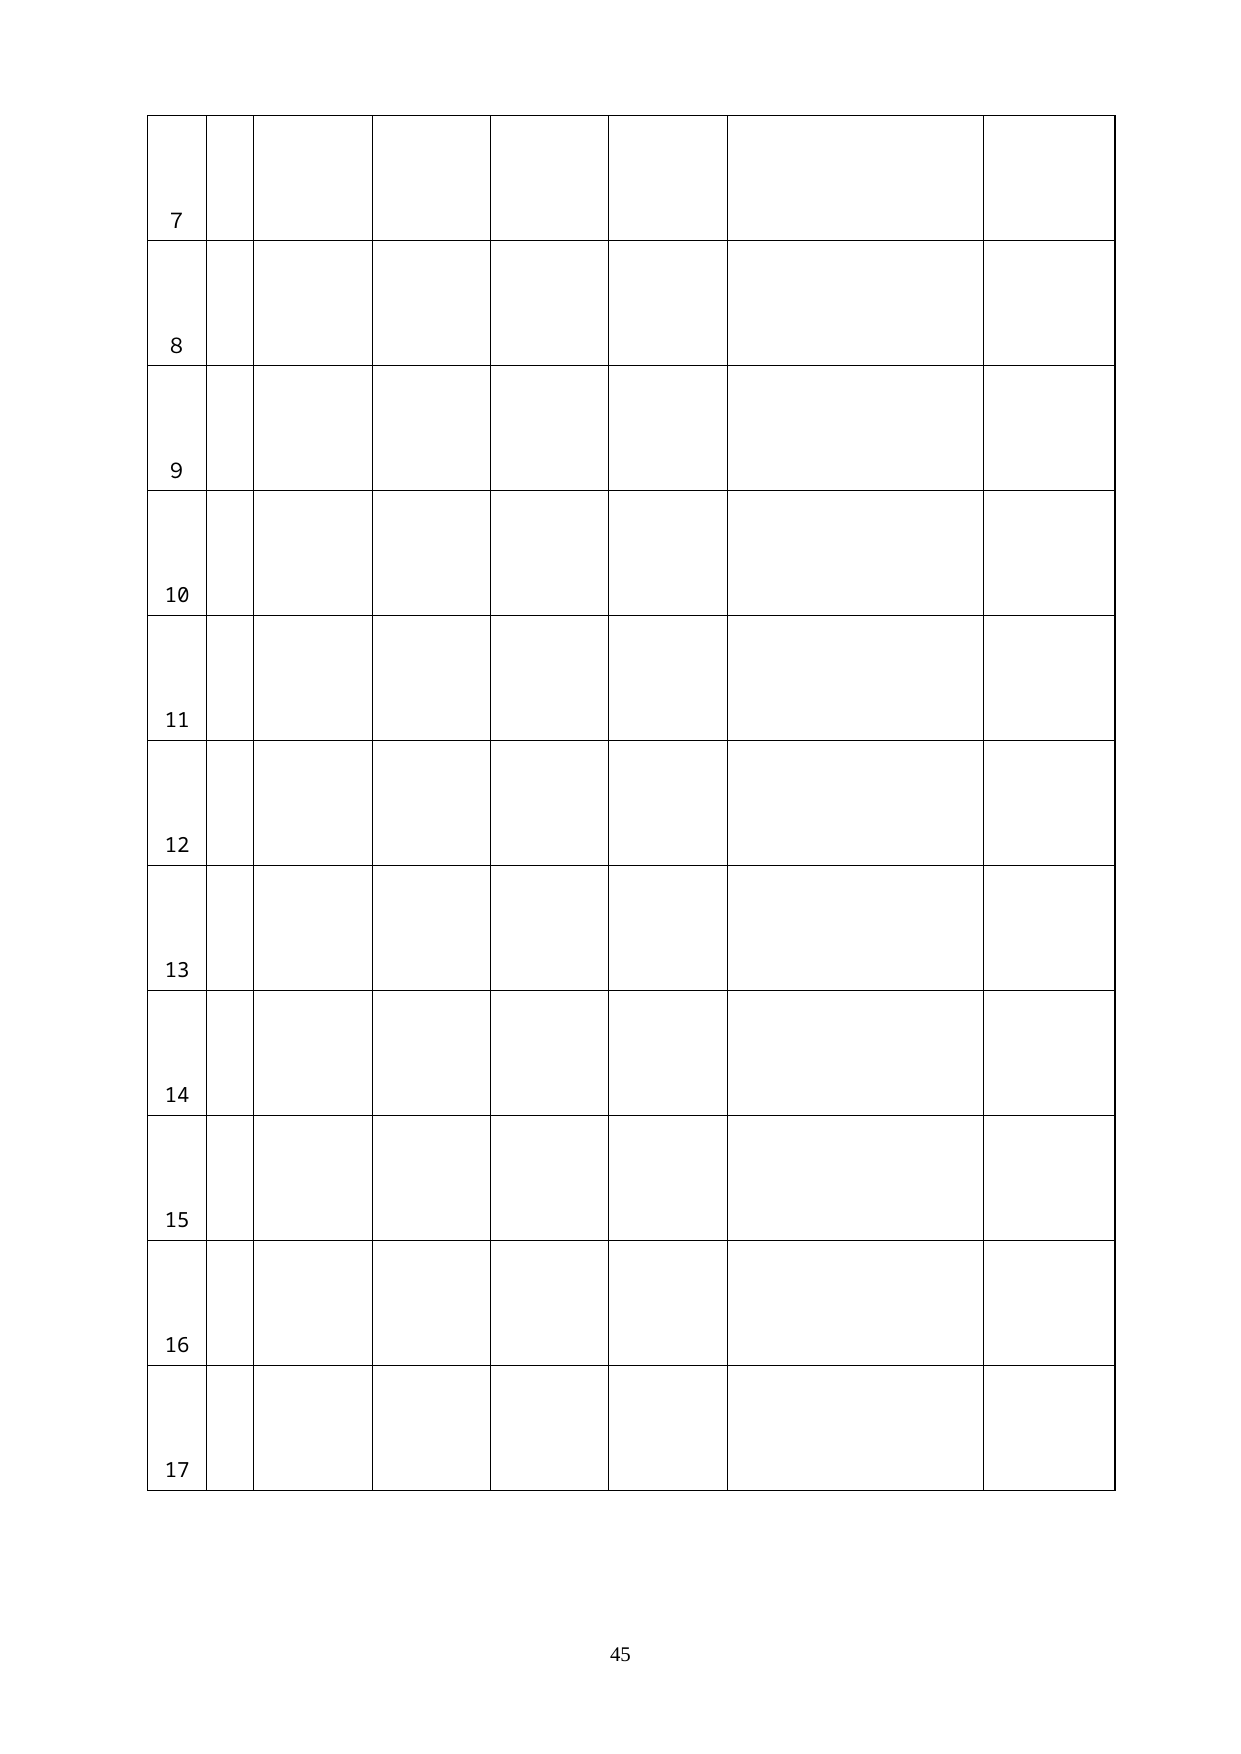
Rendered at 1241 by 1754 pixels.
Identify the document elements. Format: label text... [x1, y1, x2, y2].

table_cell [207, 366, 253, 490]
table_cell [373, 741, 490, 865]
table_cell [984, 866, 1114, 990]
table_cell [207, 741, 253, 865]
table_cell [806, 616, 983, 740]
table_cell [491, 1116, 608, 1240]
table_cell [728, 866, 806, 990]
table_cell [254, 1241, 372, 1365]
table_cell [984, 241, 1114, 365]
table_cell ９ [148, 366, 206, 490]
table_cell 13 [148, 866, 206, 990]
table_cell [207, 116, 253, 240]
table_cell [207, 491, 253, 615]
table_cell [984, 1116, 1114, 1240]
table_cell [984, 616, 1114, 740]
table_cell [491, 991, 608, 1115]
table_cell [609, 241, 727, 365]
table_cell [806, 741, 983, 865]
table_cell [373, 241, 490, 365]
table_cell [984, 491, 1114, 615]
table_cell [806, 491, 983, 615]
table_cell [984, 116, 1114, 240]
table_cell [207, 241, 253, 365]
table_cell [491, 616, 608, 740]
table_cell 10 [148, 491, 206, 615]
table_cell [609, 991, 727, 1115]
table_cell [207, 866, 253, 990]
table_cell [491, 741, 608, 865]
table_cell [806, 366, 983, 490]
table_cell [728, 1241, 806, 1365]
table_cell [984, 366, 1114, 490]
table_cell [806, 1116, 983, 1240]
table_cell [254, 366, 372, 490]
table_cell 17 [148, 1366, 206, 1490]
table_cell [373, 616, 490, 740]
table_cell [373, 491, 490, 615]
table_cell [491, 241, 608, 365]
table_cell [207, 1241, 253, 1365]
table_cell 12 [148, 741, 206, 865]
table_cell [373, 866, 490, 990]
table_cell [254, 616, 372, 740]
table_cell [254, 116, 372, 240]
table_cell [254, 1116, 372, 1240]
table_cell [254, 741, 372, 865]
table_cell [806, 241, 983, 365]
table_cell 11 [148, 616, 206, 740]
table_cell [609, 741, 727, 865]
table_cell [984, 991, 1114, 1115]
table_cell [491, 491, 608, 615]
table_cell [609, 1241, 727, 1365]
table_cell [609, 866, 727, 990]
table_cell [373, 116, 490, 240]
table_cell [207, 991, 253, 1115]
table_cell [806, 116, 983, 240]
table_cell 16 [148, 1241, 206, 1365]
table_cell [728, 241, 806, 365]
table_cell [806, 866, 983, 990]
table_cell [728, 991, 806, 1115]
table_cell [491, 866, 608, 990]
table_cell [728, 116, 806, 240]
table_cell 15 [148, 1116, 206, 1240]
table_cell [373, 991, 490, 1115]
table_cell [728, 616, 806, 740]
table_cell [254, 991, 372, 1115]
table_cell [609, 491, 727, 615]
table_cell ７ [148, 116, 206, 240]
table_cell [728, 1116, 806, 1240]
table_cell [207, 1116, 253, 1240]
table_cell [491, 1366, 608, 1490]
table_cell 14 [148, 991, 206, 1115]
table_cell ８ [148, 241, 206, 365]
table_cell [373, 1241, 490, 1365]
table_cell [806, 1366, 983, 1490]
table_cell [254, 1366, 372, 1490]
table_cell [609, 1366, 727, 1490]
table_cell [254, 491, 372, 615]
table_cell [728, 741, 806, 865]
table_cell [609, 1116, 727, 1240]
table_cell [491, 366, 608, 490]
table_cell [373, 366, 490, 490]
table_cell [373, 1366, 490, 1490]
table_cell [984, 1366, 1114, 1490]
table_cell [728, 491, 806, 615]
table_cell [806, 991, 983, 1115]
table_cell [207, 616, 253, 740]
table_cell [984, 741, 1114, 865]
table_cell [728, 366, 806, 490]
table_cell [609, 116, 727, 240]
table_cell [609, 616, 727, 740]
table_cell [373, 1116, 490, 1240]
table_cell [254, 241, 372, 365]
table_cell [491, 116, 608, 240]
table_cell [207, 1366, 253, 1490]
table_cell [728, 1366, 806, 1490]
table_cell [609, 366, 727, 490]
table_cell [254, 866, 372, 990]
table_cell [984, 1241, 1114, 1365]
table_cell [491, 1241, 608, 1365]
table_cell [806, 1241, 983, 1365]
